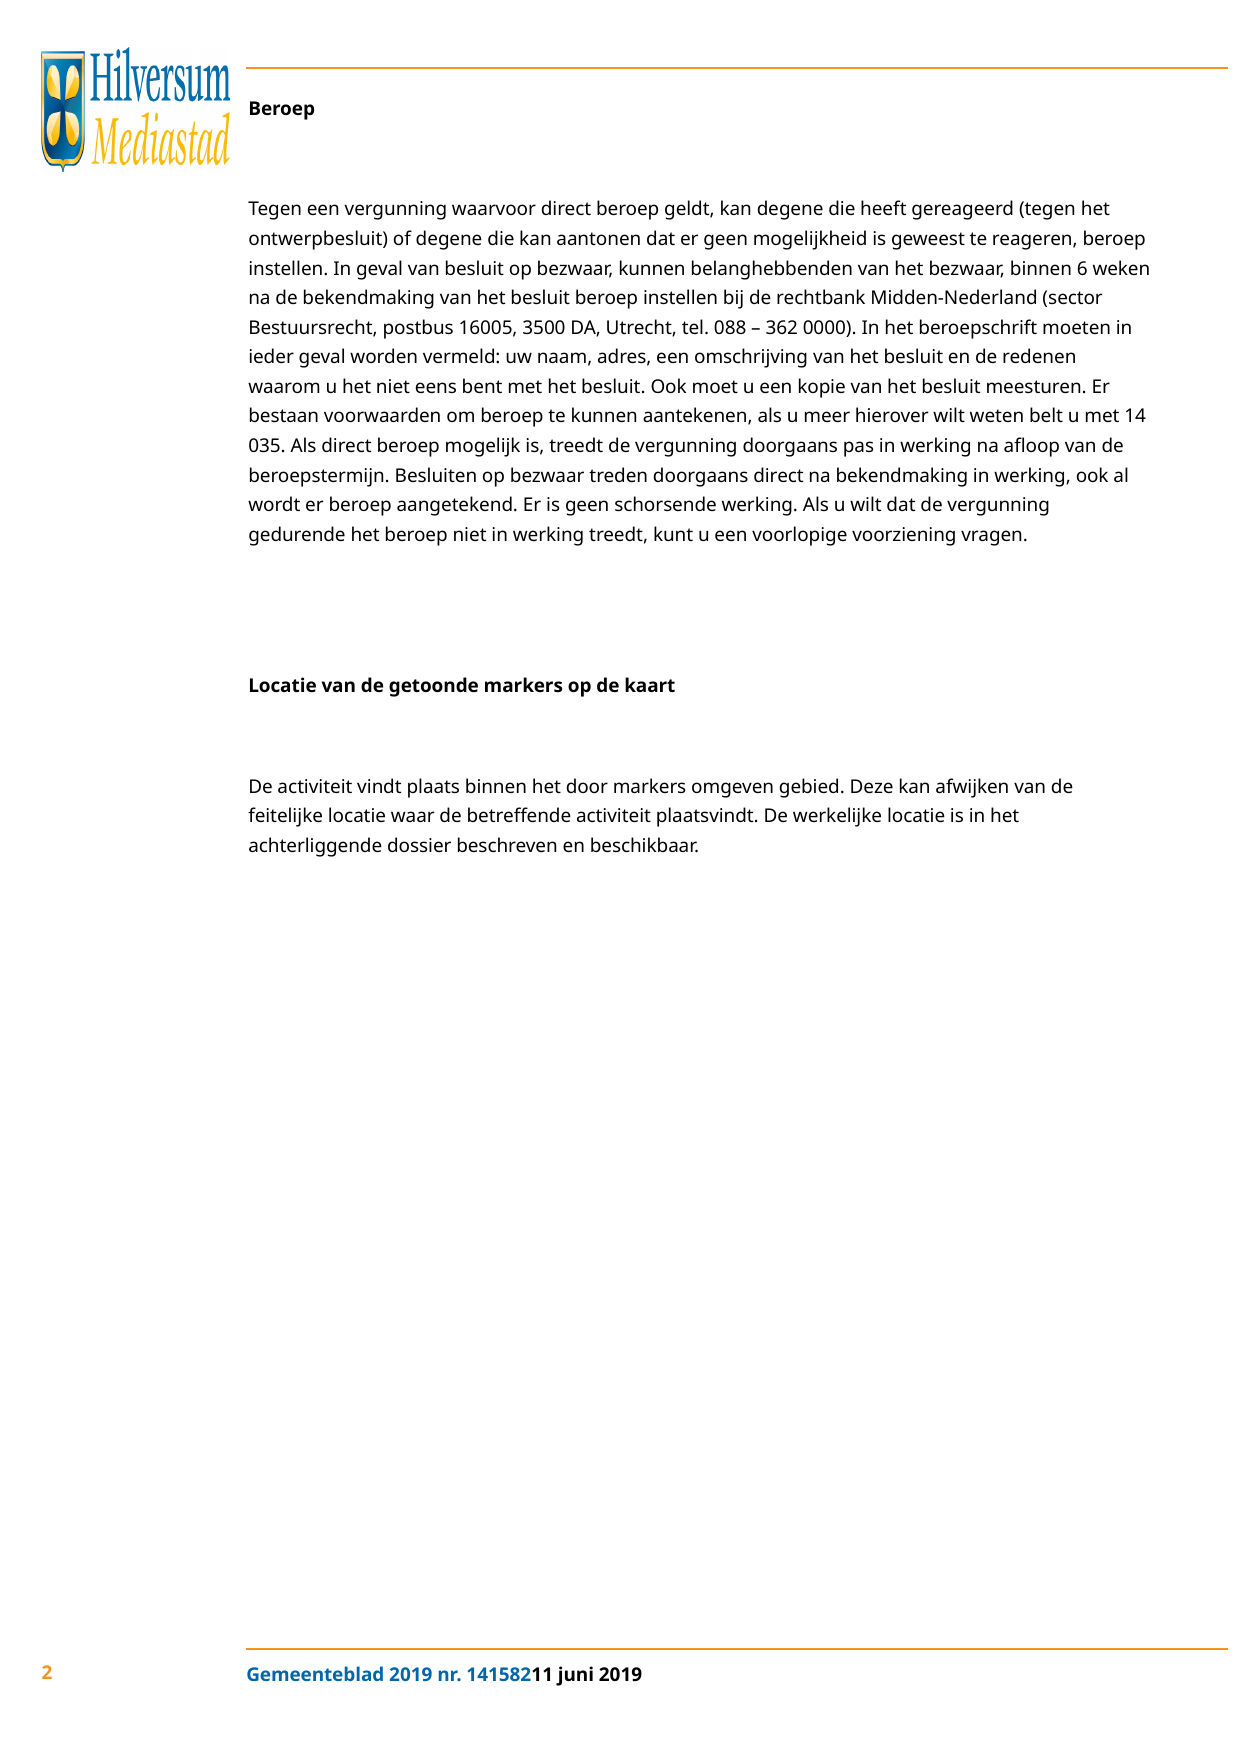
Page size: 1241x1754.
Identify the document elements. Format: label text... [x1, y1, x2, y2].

text Tegen een vergunning waarvoor direct beroep geldt, kan degene die heeft gereageerd (tegen het ontwerpbesluit) of degene die kan aantonen dat er geen mogelijkheid is geweest te reageren, beroep instellen. In geval van besluit op bezwaar, kunnen belanghebbenden van het bezwaar, binnen 6 weken na de bekendmaking van het besluit beroep instellen bij de rechtbank Midden-Nederland (sector Bestuursrecht, postbus 16005, 3500 DA, Utrecht, tel. 088 – 362 0000). In het beroepschrift moeten in ieder geval worden vermeld: uw naam, adres, een omschrijving van het besluit en de redenen waarom u het niet eens bent met het besluit. Ook moet u een kopie van het besluit meesturen. Er bestaan voorwaarden om beroep te kunnen aantekenen, als u meer hierover wilt weten belt u met 14 035. Als direct beroep mogelijk is, treedt de vergunning doorgaans pas in werking na afloop van de beroepstermijn. Besluiten op bezwaar treden doorgaans direct na bekendmaking in werking, ook al wordt er beroep aangetekend. Er is geen schorsende werking. Als u wilt dat de vergunning gedurende het beroep niet in werking treedt, kunt u een voorlopige voorziening vragen. [248, 196, 1152, 547]
text Locatie van de getoonde markers op de kaart [248, 672, 1152, 698]
text Beroep [248, 95, 1152, 121]
picture [41, 47, 231, 172]
text De activiteit vindt plaats binnen het door markers omgeven gebied. Deze kan afwijken van de feitelijke locatie waar de betreffende activiteit plaatsvindt. De werkelijke locatie is in het achterliggende dossier beschreven en beschikbaar. [248, 773, 1152, 858]
